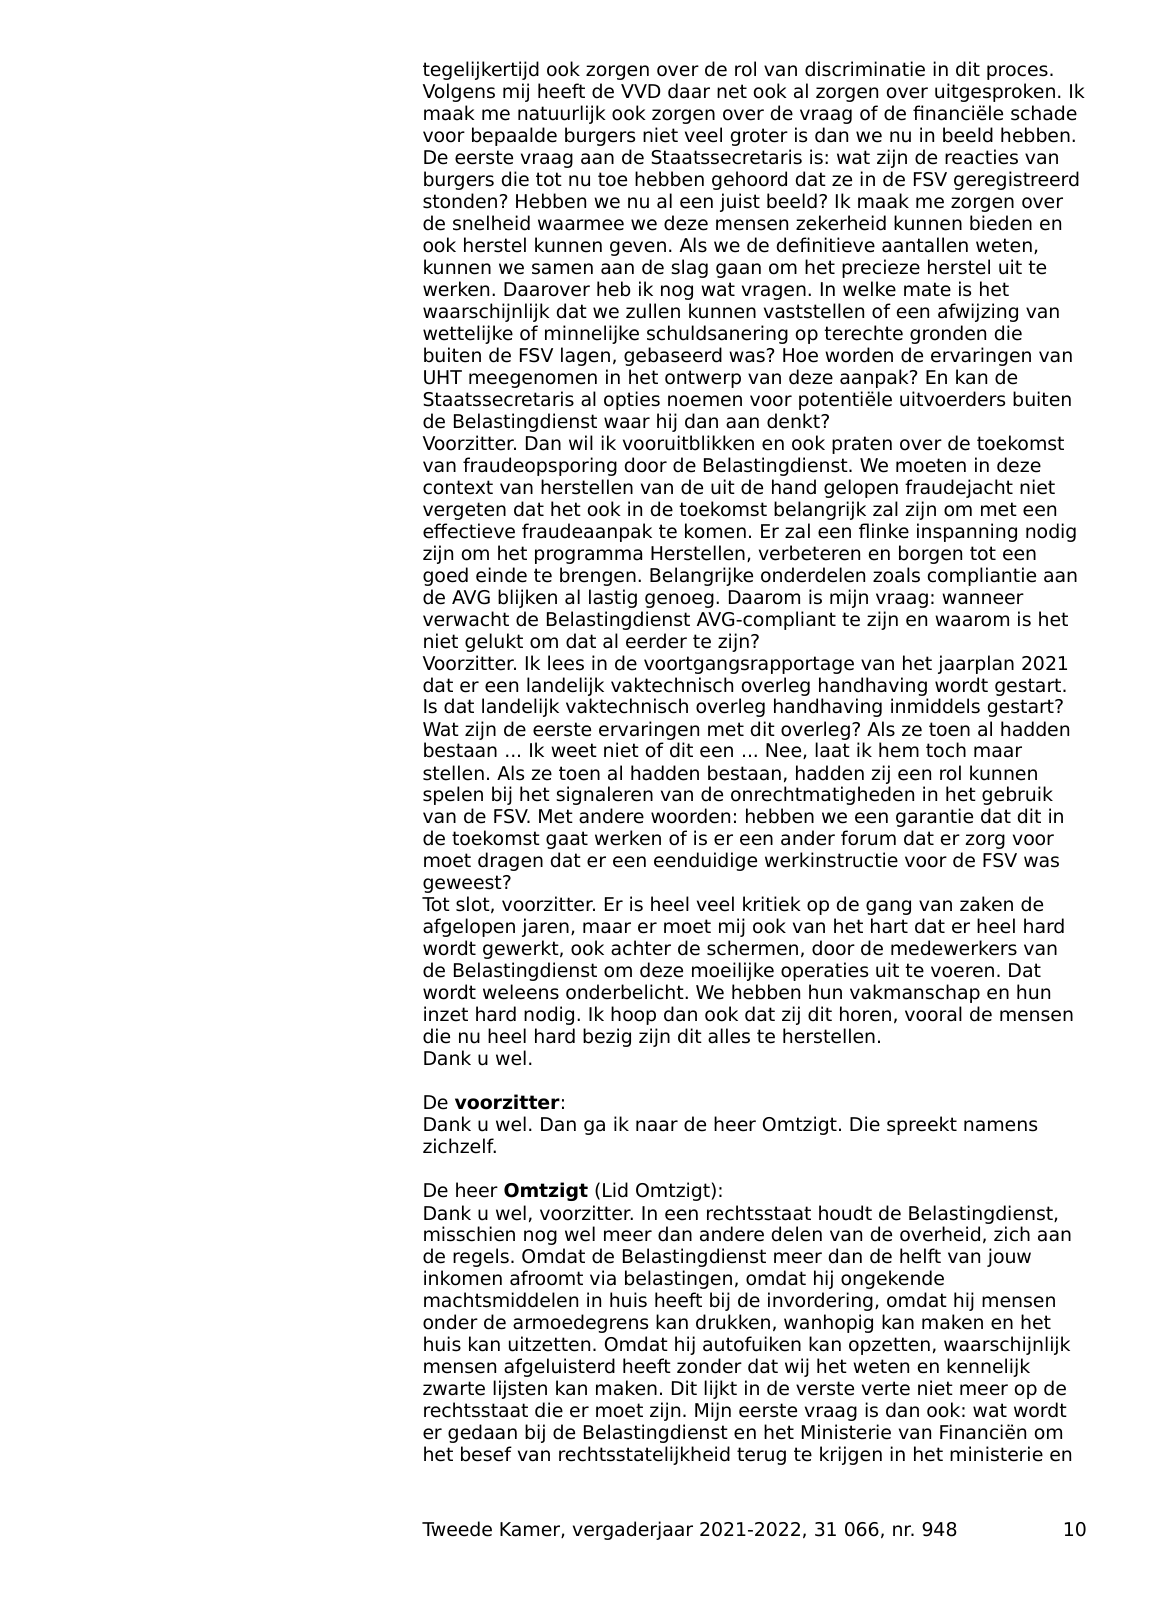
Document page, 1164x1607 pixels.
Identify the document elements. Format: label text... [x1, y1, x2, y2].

text De heer Omtzigt (Lid Omtzigt): [422, 1180, 1087, 1202]
text Dank u wel. Dan ga ik naar de heer Omtzigt. Die spreekt namens zichzelf. [422, 1114, 1087, 1158]
text Tot slot, voorzitter. Er is heel veel kritiek op de gang van zaken de afgelopen jaren, maar er moet mij ook van het hart dat er heel hard wordt gewerkt, ook achter de schermen, door de medewerkers van de Belastingdienst om deze moeilijke operaties uit te voeren. Dat wordt weleens onderbelicht. We hebben hun vakmanschap en hun inzet hard nodig. Ik hoop dan ook dat zij dit horen, vooral de mensen die nu heel hard bezig zijn dit alles te herstellen. [422, 894, 1087, 1048]
text De voorzitter: [422, 1092, 1087, 1114]
text tegelijkertijd ook zorgen over de rol van discriminatie in dit proces. Volgens mij heeft de VVD daar net ook al zorgen over uitgesproken. Ik maak me natuurlijk ook zorgen over de vraag of de financiële schade voor bepaalde burgers niet veel groter is dan we nu in beeld hebben. [422, 59, 1087, 147]
text De eerste vraag aan de Staatssecretaris is: wat zijn de reacties van burgers die tot nu toe hebben gehoord dat ze in de FSV geregistreerd stonden? Hebben we nu al een juist beeld? Ik maak me zorgen over de snelheid waarmee we deze mensen zekerheid kunnen bieden en ook herstel kunnen geven. Als we de definitieve aantallen weten, kunnen we samen aan de slag gaan om het precieze herstel uit te werken. Daarover heb ik nog wat vragen. In welke mate is het waarschijnlijk dat we zullen kunnen vaststellen of een afwijzing van wettelijke of minnelijke schuldsanering op terechte gronden die buiten de FSV lagen, gebaseerd was? Hoe worden de ervaringen van UHT meegenomen in het ontwerp van deze aanpak? En kan de Staatssecretaris al opties noemen voor potentiële uitvoerders buiten de Belastingdienst waar hij dan aan denkt? [422, 147, 1087, 433]
text Voorzitter. Dan wil ik vooruitblikken en ook praten over de toekomst van fraudeopsporing door de Belastingdienst. We moeten in deze context van herstellen van de uit de hand gelopen fraudejacht niet vergeten dat het ook in de toekomst belangrijk zal zijn om met een effectieve fraudeaanpak te komen. Er zal een flinke inspanning nodig zijn om het programma Herstellen, verbeteren en borgen tot een goed einde te brengen. Belangrijke onderdelen zoals compliantie aan de AVG blijken al lastig genoeg. Daarom is mijn vraag: wanneer verwacht de Belastingdienst AVG-compliant te zijn en waarom is het niet gelukt om dat al eerder te zijn? [422, 433, 1087, 652]
text Voorzitter. Ik lees in de voortgangsrapportage van het jaarplan 2021 dat er een landelijk vaktechnisch overleg handhaving wordt gestart. Is dat landelijk vaktechnisch overleg handhaving inmiddels gestart? Wat zijn de eerste ervaringen met dit overleg? Als ze toen al hadden bestaan ... Ik weet niet of dit een ... Nee, laat ik hem toch maar stellen. Als ze toen al hadden bestaan, hadden zij een rol kunnen spelen bij het signaleren van de onrechtmatigheden in het gebruik van de FSV. Met andere woorden: hebben we een garantie dat dit in de toekomst gaat werken of is er een ander forum dat er zorg voor moet dragen dat er een eenduidige werkinstructie voor de FSV was geweest? [422, 652, 1087, 894]
text Dank u wel. [422, 1048, 1087, 1070]
text Dank u wel, voorzitter. In een rechtsstaat houdt de Belastingdienst, misschien nog wel meer dan andere delen van de overheid, zich aan de regels. Omdat de Belastingdienst meer dan de helft van jouw inkomen afroomt via belastingen, omdat hij ongekende machtsmiddelen in huis heeft bij de invordering, omdat hij mensen onder de armoedegrens kan drukken, wanhopig kan maken en het huis kan uitzetten. Omdat hij autofuiken kan opzetten, waarschijnlijk mensen afgeluisterd heeft zonder dat wij het weten en kennelijk zwarte lijsten kan maken. Dit lijkt in de verste verte niet meer op de rechtsstaat die er moet zijn. Mijn eerste vraag is dan ook: wat wordt er gedaan bij de Belastingdienst en het Ministerie van Financiën om het besef van rechtsstatelijkheid terug te krijgen in het ministerie en [422, 1202, 1087, 1466]
